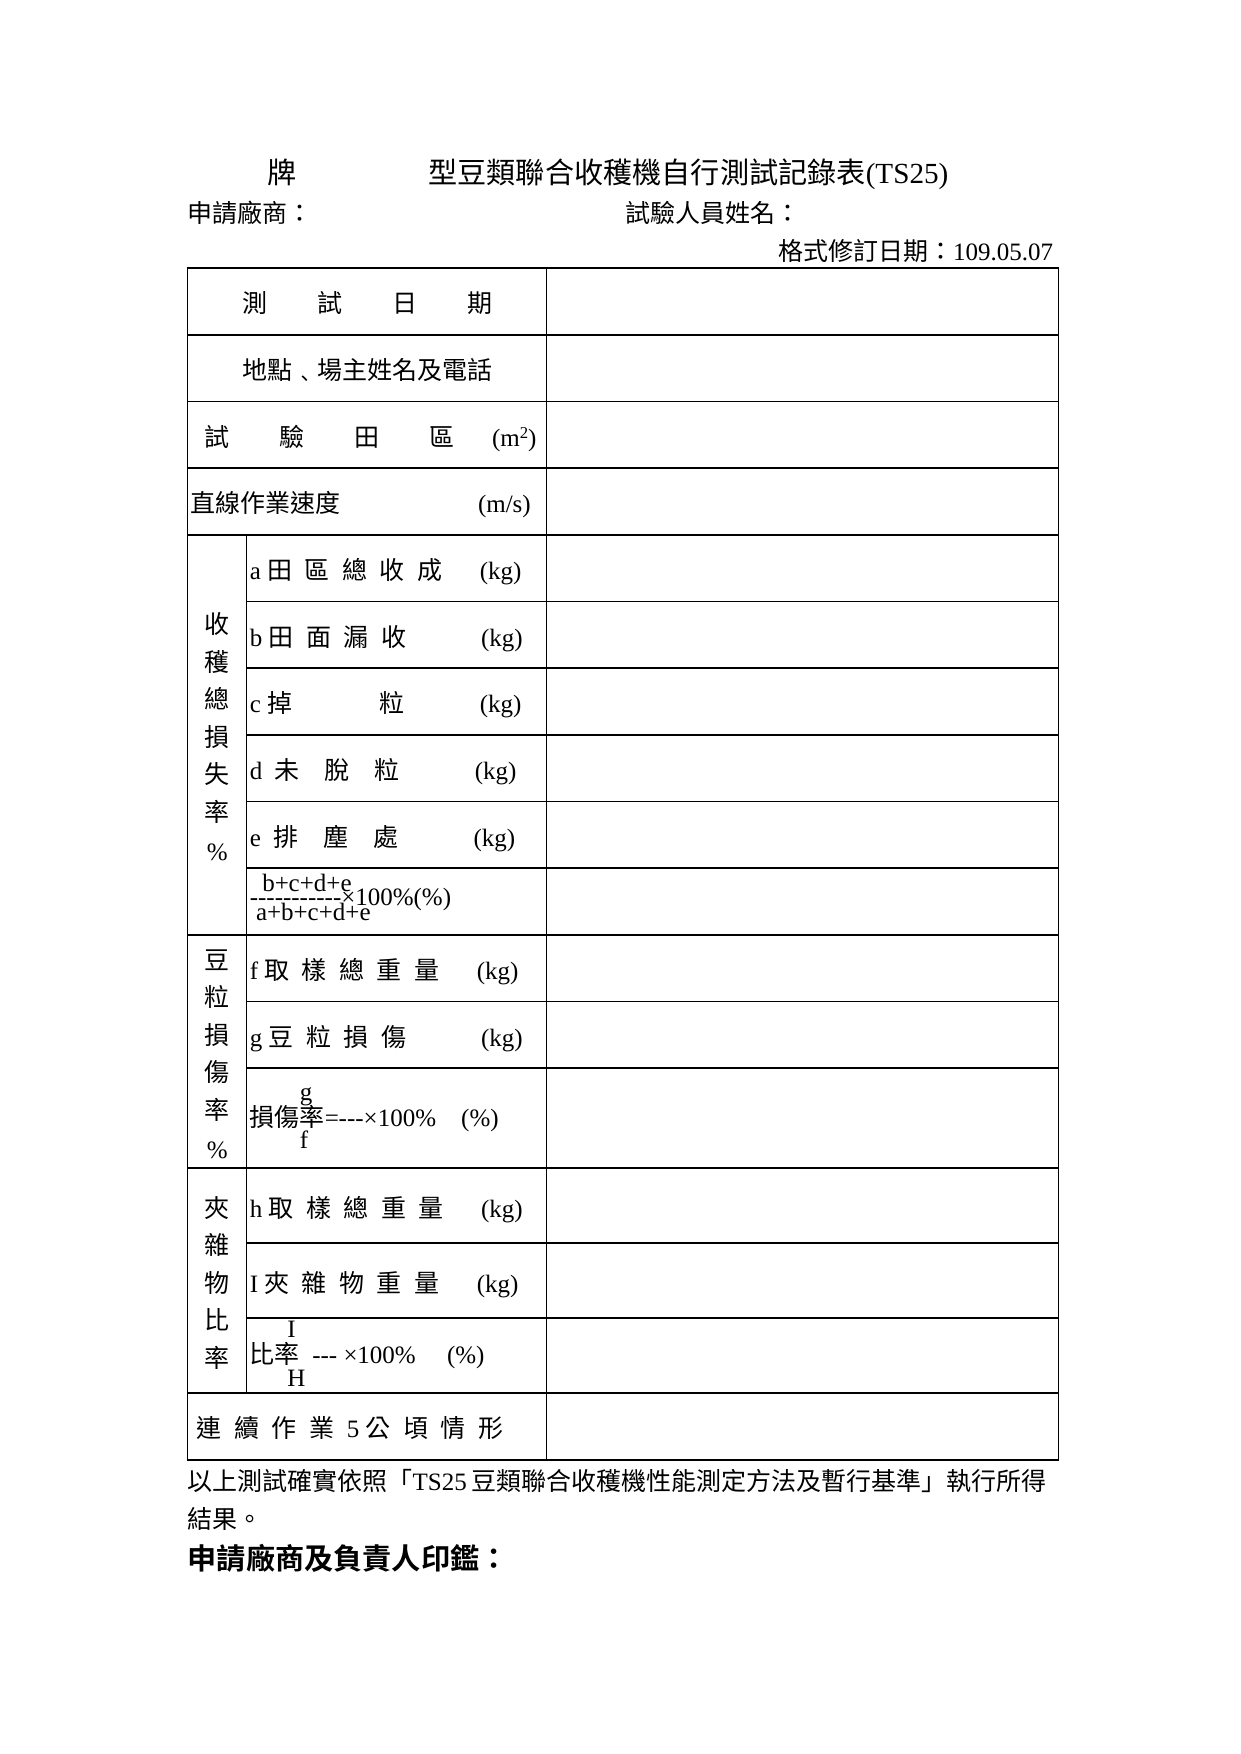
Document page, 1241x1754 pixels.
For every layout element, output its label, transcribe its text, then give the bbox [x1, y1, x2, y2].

table_cell [547, 536, 1058, 601]
text 申請廠商及負責人印鑑： [187, 1536, 1053, 1578]
table_cell 試 驗 田 區 (m2) [188, 402, 546, 467]
table_cell [547, 402, 1058, 467]
table_header 測 試 日 期 [188, 269, 546, 334]
table_cell g 損傷率=---×100% (%) f [247, 1069, 546, 1167]
table_cell 連 續 作 業 5 公 頃 情 形 [188, 1394, 546, 1459]
table_cell b 田 面 漏 收 (kg) [247, 602, 546, 667]
table_cell [547, 1069, 1058, 1167]
text 牌 型豆類聯合收穫機自行測試記錄表(TS25) [187, 150, 1069, 192]
table_cell c 掉 粒 (kg) [247, 669, 546, 734]
table_cell [547, 1002, 1058, 1067]
table_cell 夾 雜 物 比 率 [188, 1169, 246, 1392]
table_cell I 夾 雜 物 重 量 (kg) [247, 1244, 546, 1317]
text 申請廠商： 試驗人員姓名： [187, 192, 1053, 230]
table_cell [547, 936, 1058, 1001]
table_cell [547, 1169, 1058, 1242]
table_cell I 比率 --- ×100% (%) H [247, 1319, 546, 1392]
table_cell h 取 樣 總 重 量 (kg) [247, 1169, 546, 1242]
table_cell d 未 脫 粒 (kg) [247, 736, 546, 801]
table_cell 豆 粒 損 傷 率 % [188, 936, 246, 1167]
table_header [547, 269, 1058, 334]
table_cell 地點﹑場主姓名及電話 [188, 336, 546, 401]
table_cell [547, 736, 1058, 801]
table_cell [547, 1244, 1058, 1317]
table_cell 直線作業速度 (m/s) [188, 469, 546, 534]
table_cell e 排 塵 處 (kg) [247, 802, 546, 867]
table_cell [547, 1319, 1058, 1392]
table_cell a 田 區 總 收 成 (kg) [247, 536, 546, 601]
table_cell [547, 602, 1058, 667]
table_cell f 取 樣 總 重 量 (kg) [247, 936, 546, 1001]
table_cell 收 穫 總 損 失 率 % [188, 536, 246, 934]
table_cell b+c+d+e -----------×100%(%) a+b+c+d+e [247, 869, 546, 934]
table_cell [547, 1394, 1058, 1459]
text 以上測試確實依照「TS25豆類聯合收穫機性能測定方法及暫行基準」執行所得結果。 [187, 1461, 1053, 1536]
table_cell [547, 469, 1058, 534]
text 格式修訂日期：109.05.07 [187, 230, 1053, 267]
table_cell [547, 802, 1058, 867]
table_cell g 豆 粒 損 傷 (kg) [247, 1002, 546, 1067]
table_cell [547, 869, 1058, 934]
table_cell [547, 669, 1058, 734]
table_cell [547, 336, 1058, 401]
